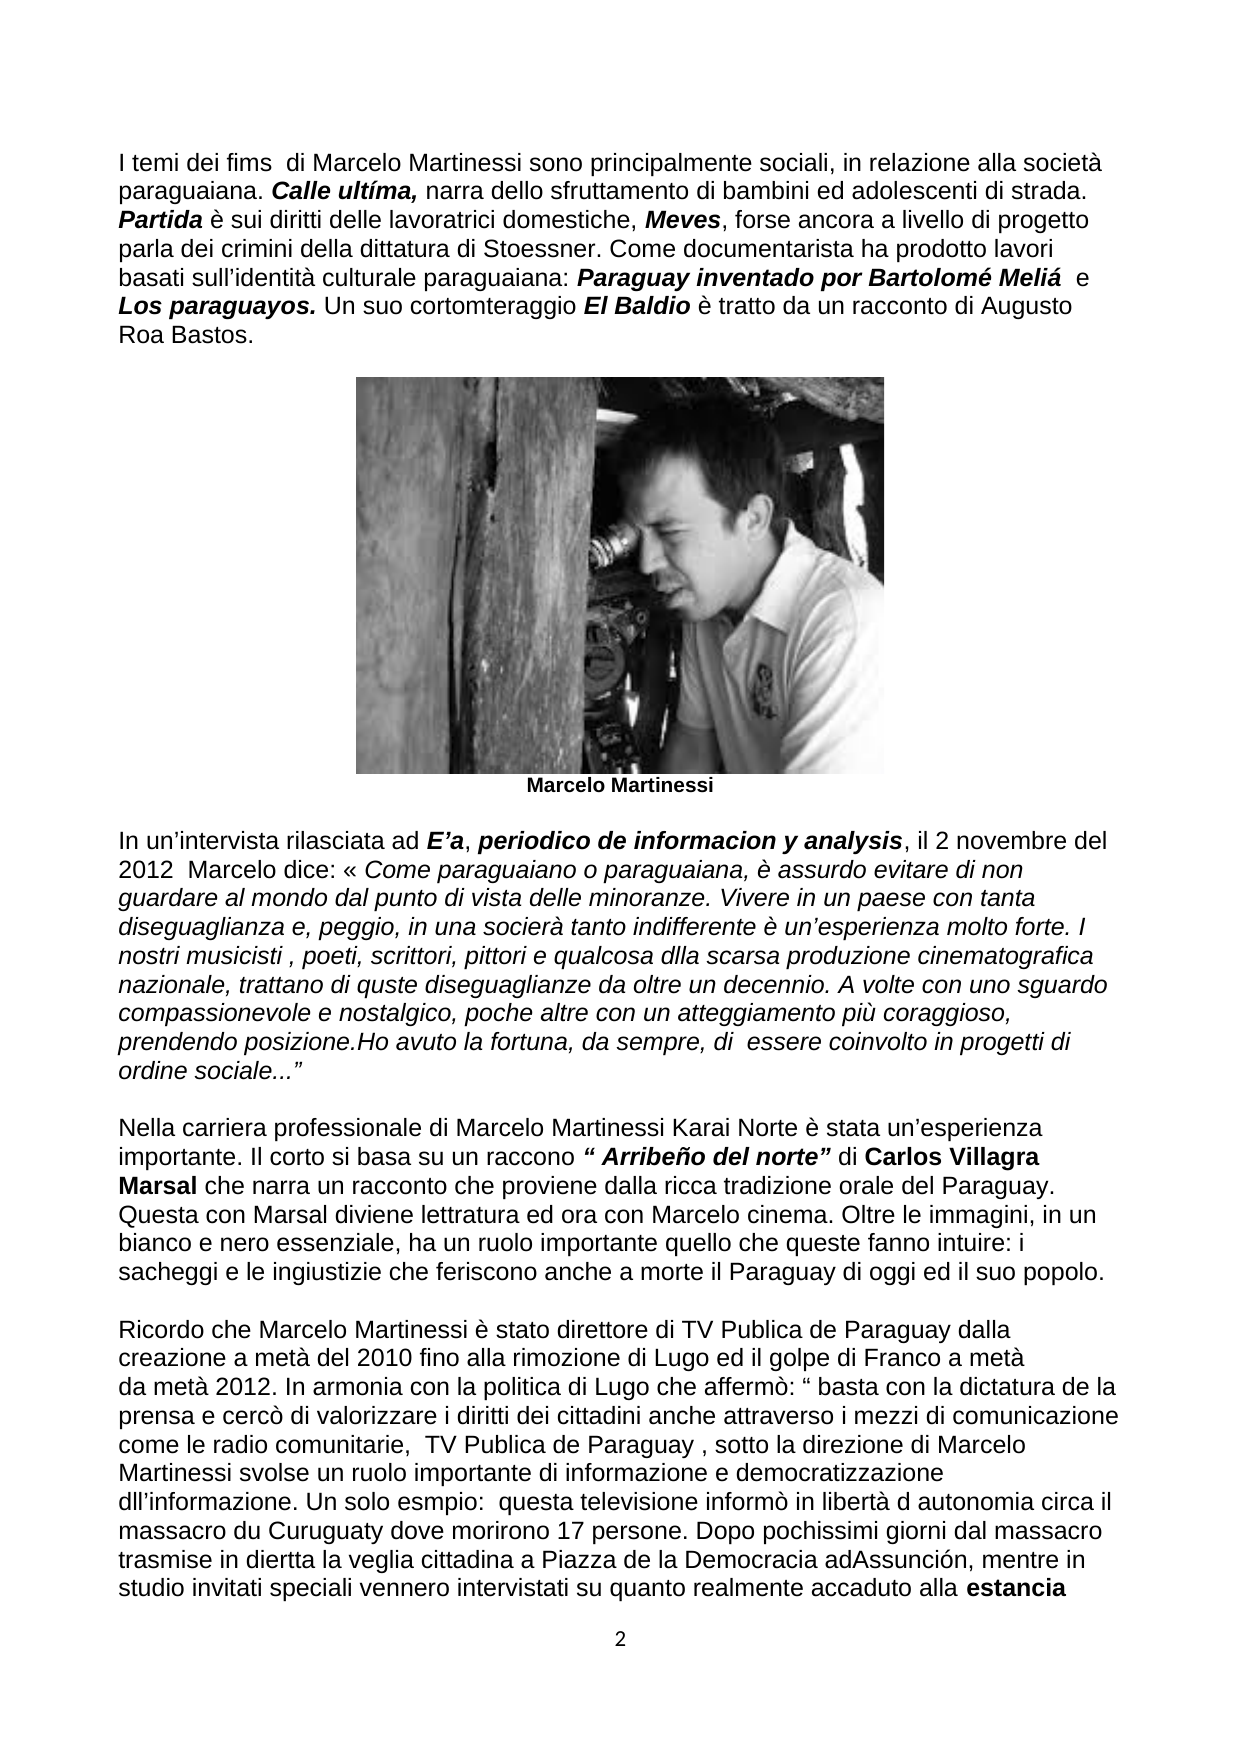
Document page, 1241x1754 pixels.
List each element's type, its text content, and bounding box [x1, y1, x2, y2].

text Ricordo che Marcelo Martinessi è stato direttore di TV Publica de Paraguay dalla creazione a metà del 2010 fino alla rimozione di Lugo ed il golpe di Franco a metà [118, 1315, 1122, 1372]
text Nella carriera professionale di Marcelo Martinessi Karai Norte è stata un’esperienza importante. Il corto si basa su un raccono “ Arribeño del norte” di Carlos Villagra Marsal che narra un racconto che proviene dalla ricca tradizione orale del Paraguay. Questa con Marsal diviene lettratura ed ora con Marcelo cinema. Oltre le immagini, in un bianco e nero essenziale, ha un ruolo importante quello che queste fanno intuire: i sacheggi e le ingiustizie che feriscono anche a morte il Paraguay di oggi ed il suo popolo. [118, 1113, 1122, 1286]
text I temi dei fims di Marcelo Martinessi sono principalmente sociali, in relazione alla società paraguaiana. Calle ultíma, narra dello sfruttamento di bambini ed adolescenti di strada. Partida è sui diritti delle lavoratrici domestiche, Meves, forse ancora a livello di progetto parla dei crimini della dittatura di Stoessner. Come documentarista ha prodotto lavori basati sull’identità culturale paraguaiana: Paraguay inventado por Bartolomé Meliá e Los paraguayos. Un suo cortomteraggio El Baldio è tratto da un racconto di Augusto Roa Bastos. [118, 148, 1122, 349]
text In un’intervista rilasciata ad E’a, periodico de informacion y analysis, il 2 novembre del 2012 Marcelo dice: « Come paraguaiano o paraguaiana, è assurdo evitare di non guardare al mondo dal punto di vista delle minoranze. Vivere in un paese con tanta diseguaglianza e, peggio, in una socierà tanto indifferente è un’esperienza molto forte. I nostri musicisti , poeti, scrittori, pittori e qualcosa dlla scarsa produzione cinematografica nazionale, trattano di quste diseguaglianze da oltre un decennio. A volte con uno sguardo compassionevole e nostalgico, poche altre con un atteggiamento più coraggioso, prendendo posizione.Ho avuto la fortuna, da sempre, di essere coinvolto in progetti di ordine sociale...” [118, 826, 1122, 1085]
text da metà 2012. In armonia con la politica di Lugo che affermò: “ basta con la dictatura de la prensa e cercò di valorizzare i diritti dei cittadini anche attraverso i mezzi di comunicazione come le radio comunitarie, TV Publica de Paraguay , sotto la direzione di Marcelo Martinessi svolse un ruolo importante di informazione e democratizzazione dll’informazione. Un solo esmpio: questa televisione informò in libertà d autonomia circa il massacro du Curuguaty dove morirono 17 persone. Dopo pochissimi giorni dal massacro trasmise in diertta la veglia cittadina a Piazza de la Democracia adAssunción, mentre in studio invitati speciali vennero intervistati su quanto realmente accaduto alla estancia [118, 1372, 1122, 1602]
text Marcelo Martinessi [118, 773, 1122, 797]
